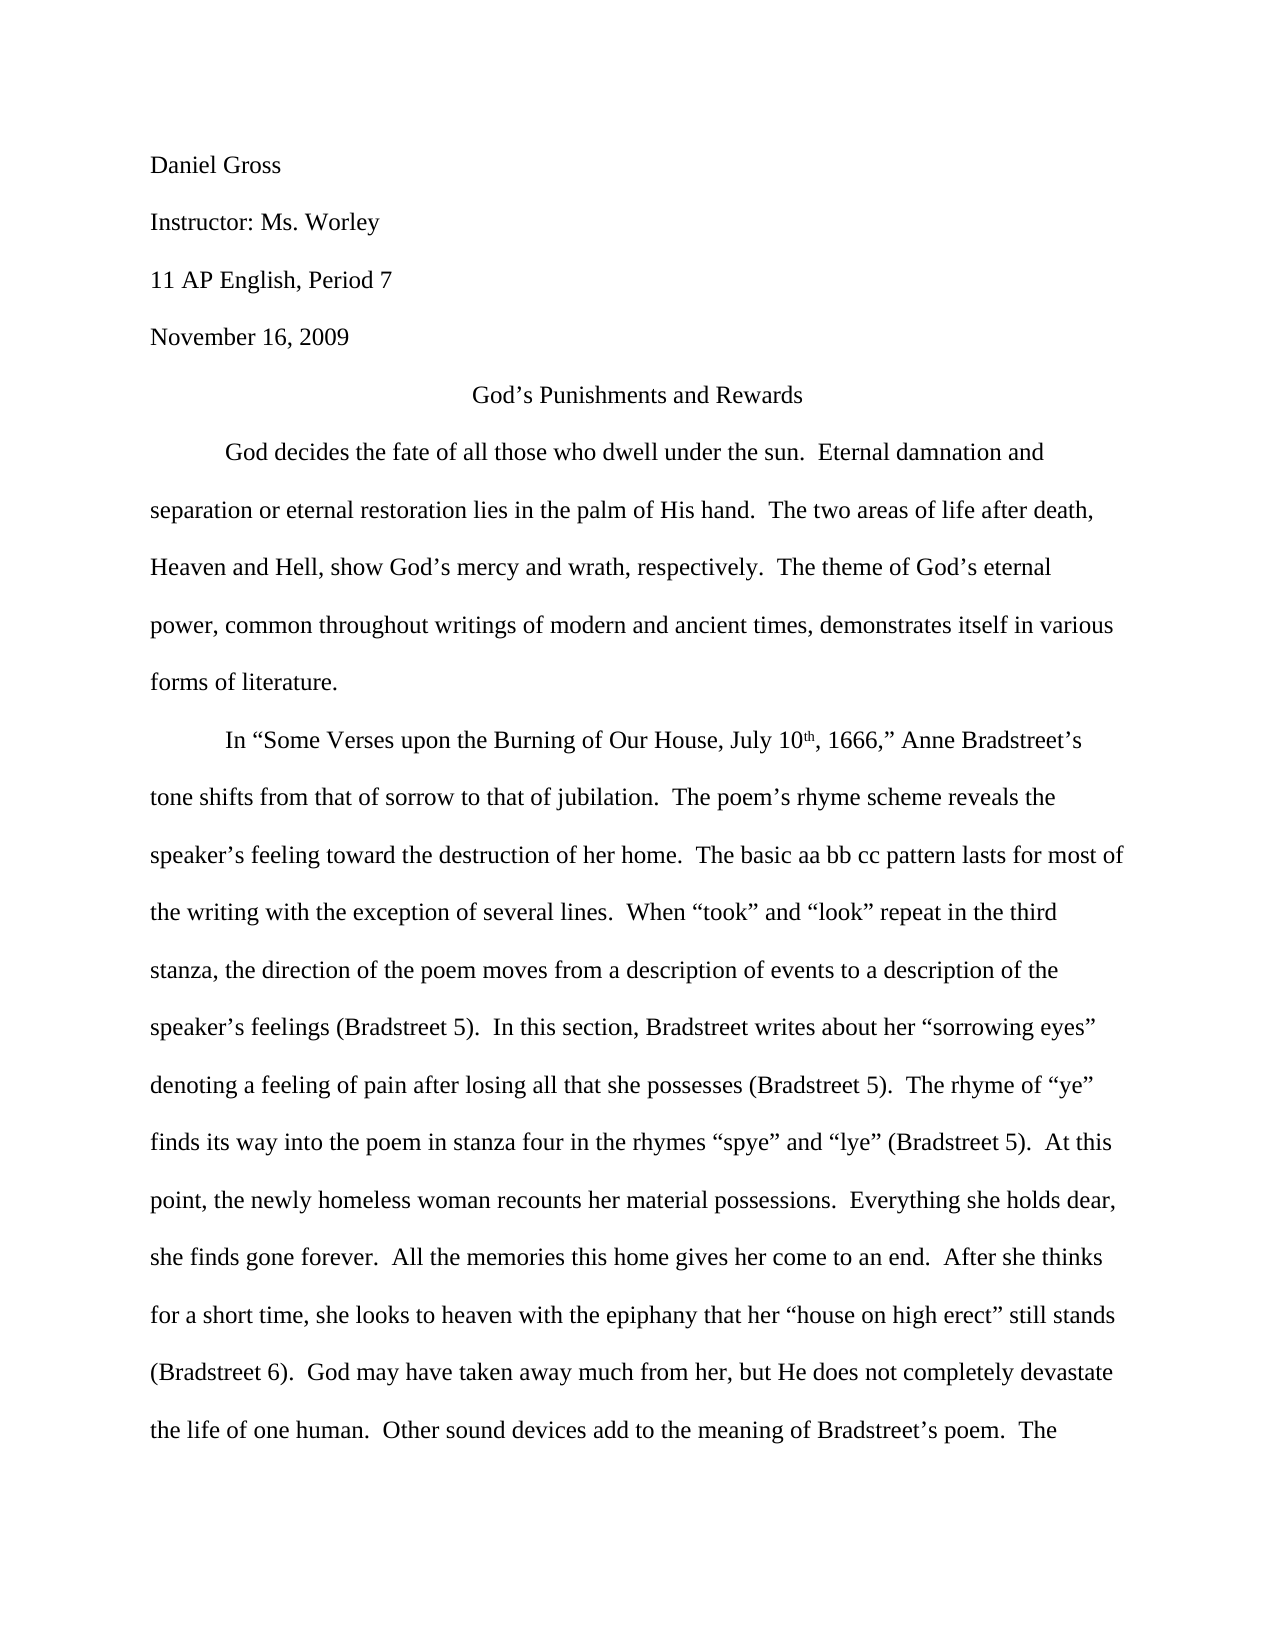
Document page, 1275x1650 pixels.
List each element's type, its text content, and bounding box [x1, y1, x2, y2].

text In “Some Verses upon the Burning of Our House, July 10th, 1666,” Anne Bradstreet’s tone shifts from that of sorrow to that of jubilation. The poem’s rhyme scheme reveals the speaker’s feeling toward the destruction of her home. The basic aa bb cc pattern lasts for most of the writing with the exception of several lines. When “took” and “look” repeat in the third stanza, the direction of the poem moves from a description of events to a description of the speaker’s feelings (Bradstreet 5). In this section, Bradstreet writes about her “sorrowing eyes” denoting a feeling of pain after losing all that she possesses (Bradstreet 5). The rhyme of “ye” finds its way into the poem in stanza four in the rhymes “spye” and “lye” (Bradstreet 5). At this point, the newly homeless woman recounts her material possessions. Everything she holds dear, she finds gone forever. All the memories this home gives her come to an end. After she thinks for a short time, she looks to heaven with the epiphany that her “house on high erect” still stands (Bradstreet 6). God may have taken away much from her, but He does not completely devastate the life of one human. Other sound devices add to the meaning of Bradstreet’s poem. The [150, 725, 1125, 1444]
text God decides the fate of all those who dwell under the sun. Eternal damnation and separation or eternal restoration lies in the palm of His hand. The two areas of life after death, Heaven and Hell, show God’s mercy and wrath, respectively. The theme of God’s eternal power, common throughout writings of modern and ancient times, demonstrates itself in various forms of literature. [150, 437, 1125, 696]
text 11 AP English, Period 7 [150, 265, 1125, 294]
text God’s Punishments and Rewards [150, 380, 1125, 409]
text Daniel Gross [150, 150, 1125, 179]
text Instructor: Ms. Worley [150, 207, 1125, 236]
text November 16, 2009 [150, 322, 1125, 351]
